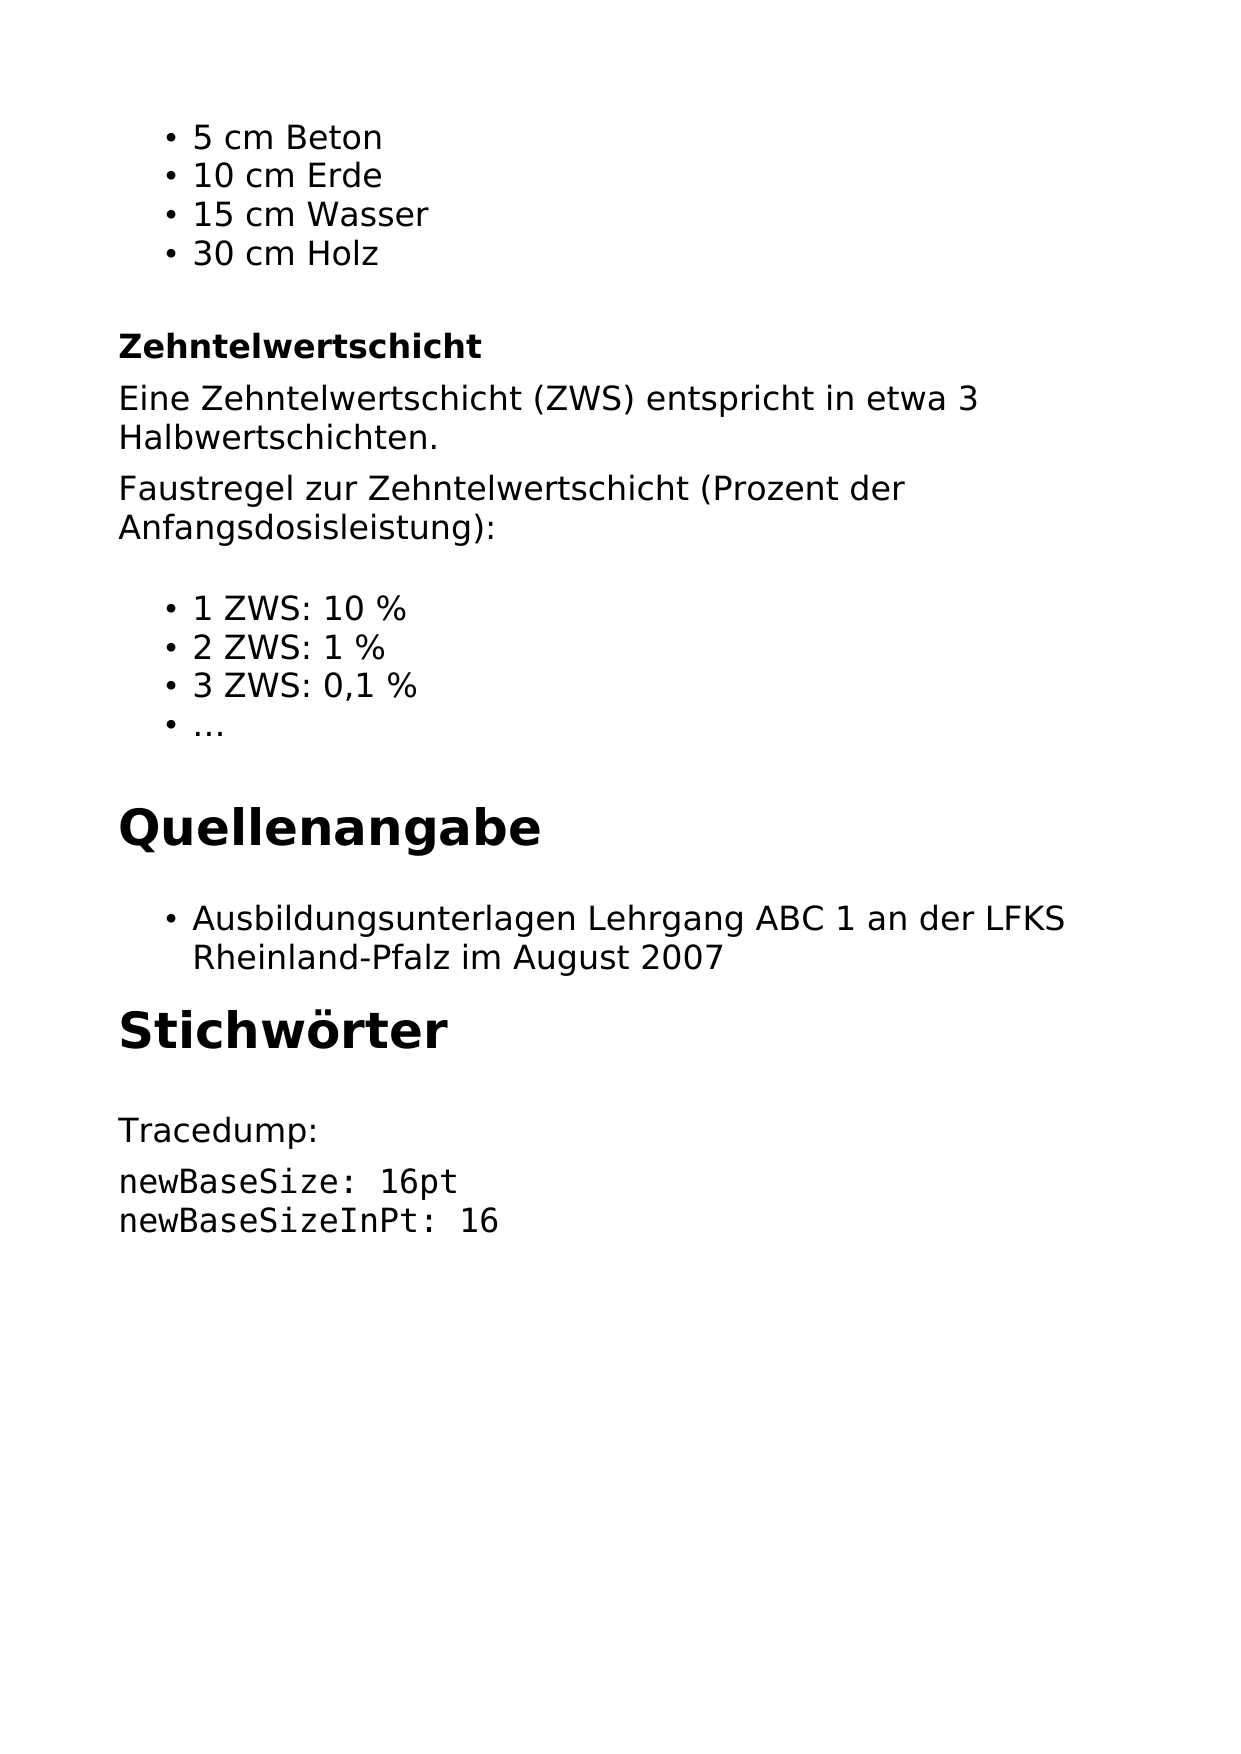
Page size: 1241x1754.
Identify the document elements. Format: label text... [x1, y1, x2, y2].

list 5 cm Beton [177, 118, 1122, 157]
text Tracedump: [118, 1073, 1122, 1151]
list 1 ZWS: 10 % [177, 589, 1122, 628]
text newBaseSize: 16pt newBaseSizeInPt: 16 [118, 1163, 1122, 1241]
subtitle Zehntelwertschicht [118, 328, 1122, 367]
subtitle Quellenangabe [118, 799, 1122, 857]
list 3 ZWS: 0,1 % [177, 667, 1122, 706]
list 15 cm Wasser [177, 196, 1122, 235]
list Ausbildungsunterlagen Lehrgang ABC 1 an der LFKS Rheinland-Pfalz im August 2007 [177, 899, 1122, 977]
list … [177, 706, 1122, 745]
list 30 cm Holz [177, 235, 1122, 273]
text Faustregel zur Zehntelwertschicht (Prozent der Anfangsdosisleistung): [118, 469, 1122, 547]
list 2 ZWS: 1 % [177, 628, 1122, 667]
text Eine Zehntelwertschicht (ZWS) entspricht in etwa 3 Halbwertschichten. [118, 379, 1122, 457]
list 10 cm Erde [177, 157, 1122, 196]
subtitle Stichwörter [118, 1002, 1122, 1060]
